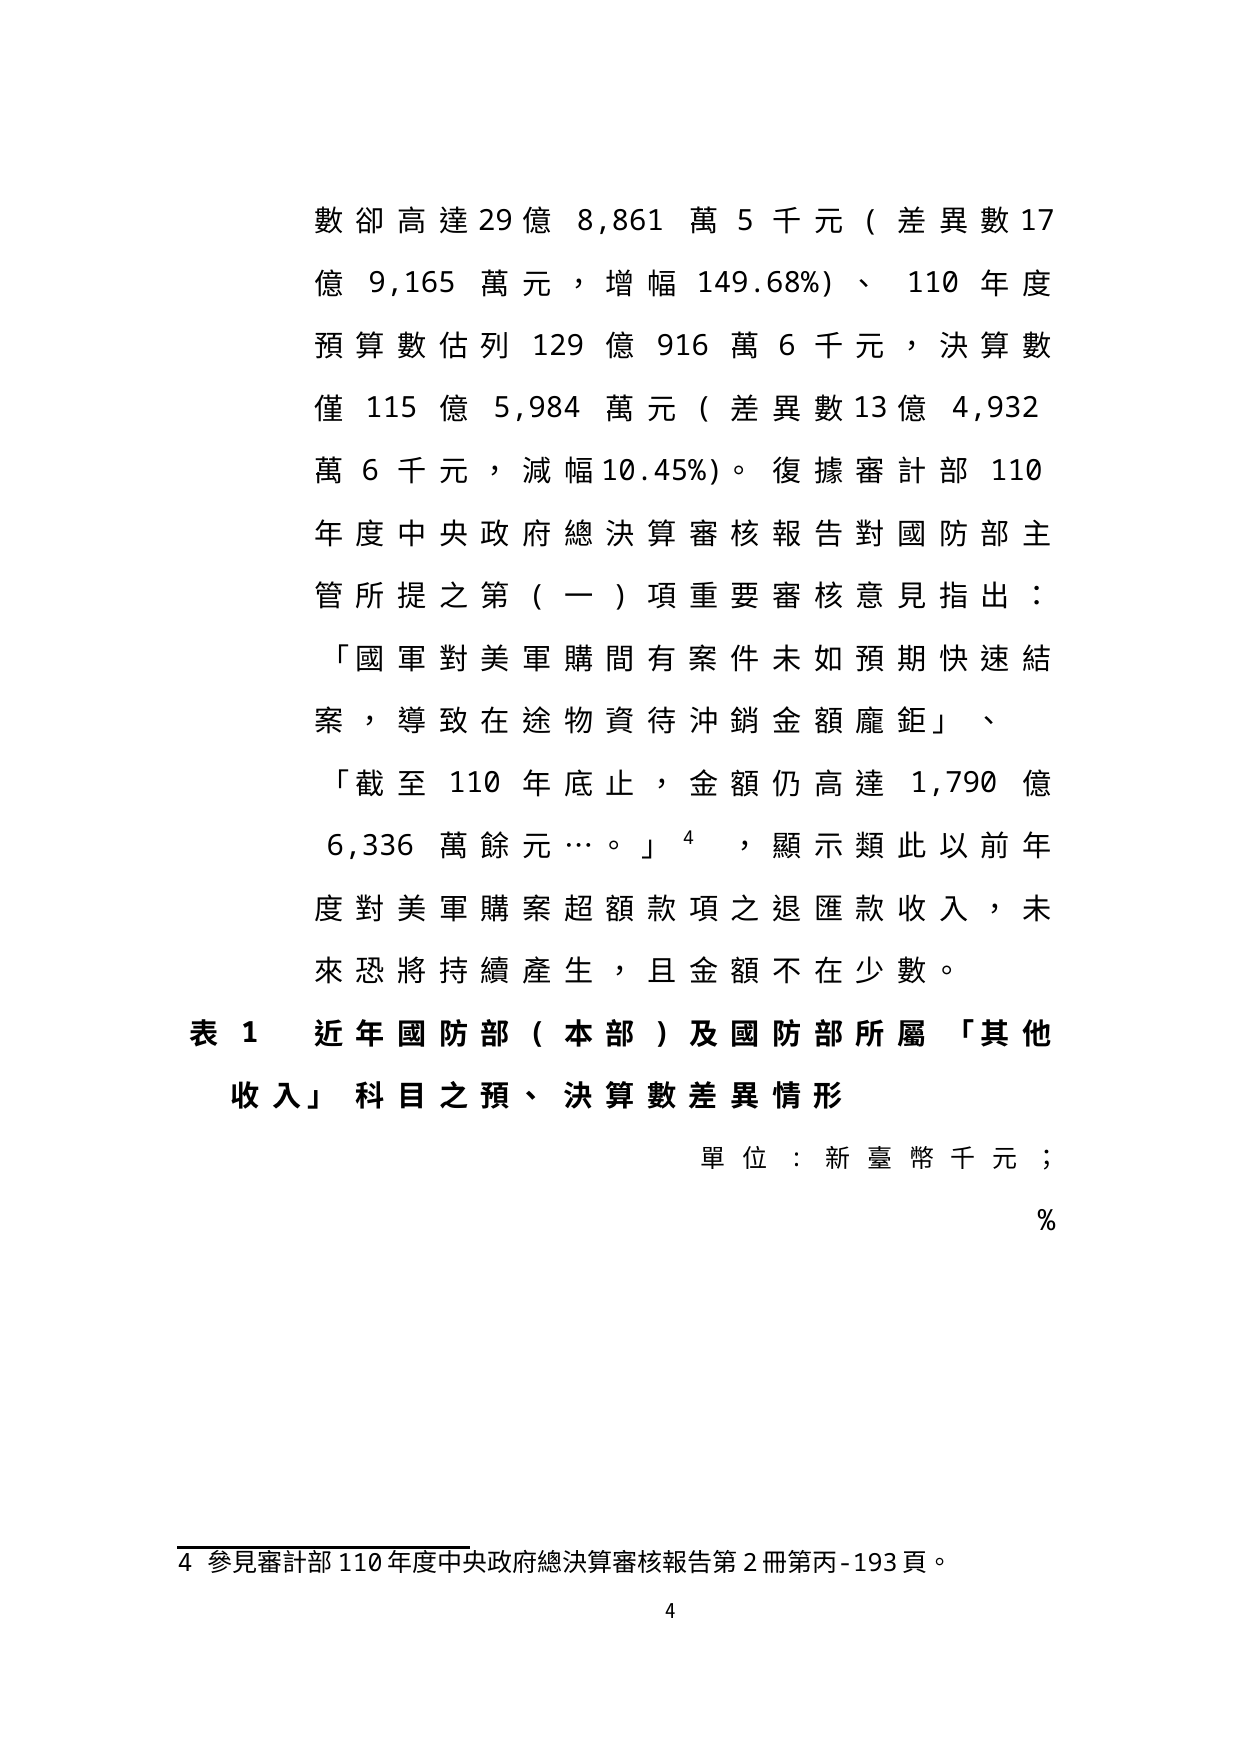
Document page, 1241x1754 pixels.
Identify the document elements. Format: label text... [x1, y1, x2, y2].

text 單位:新臺幣千元；% [148, 1115, 1067, 1240]
text 數卻高達29億8,861萬5千元(差異數17億9,165萬元，增幅149.68%)、110年度預算數估列129億916萬6千元，決算數僅115億5,984萬元(差異數13億4,932萬6千元，減幅10.45%)。復據審計部110年度中央政府總決算審核報告對國防部主管所提之第(一)項重要審核意見指出：「國軍對美軍購間有案件未如預期快速結案，導致在途物資待沖銷金額龐鉅」、「截至110年底止，金額仍高達1,790億6,336萬餘元…。」，顯示類此以前年度對美軍購案超額款項之退匯款收入，未來恐將持續產生，且金額不在少數。 [271, 177, 1058, 990]
text 表1 近年國防部(本部)及國防部所屬「其他收入」科目之預、決算數差異情形 [148, 990, 1067, 1115]
text 參見審計部110年度中央政府總決算審核報告第2冊第丙-193頁。 [177, 1548, 1063, 1577]
